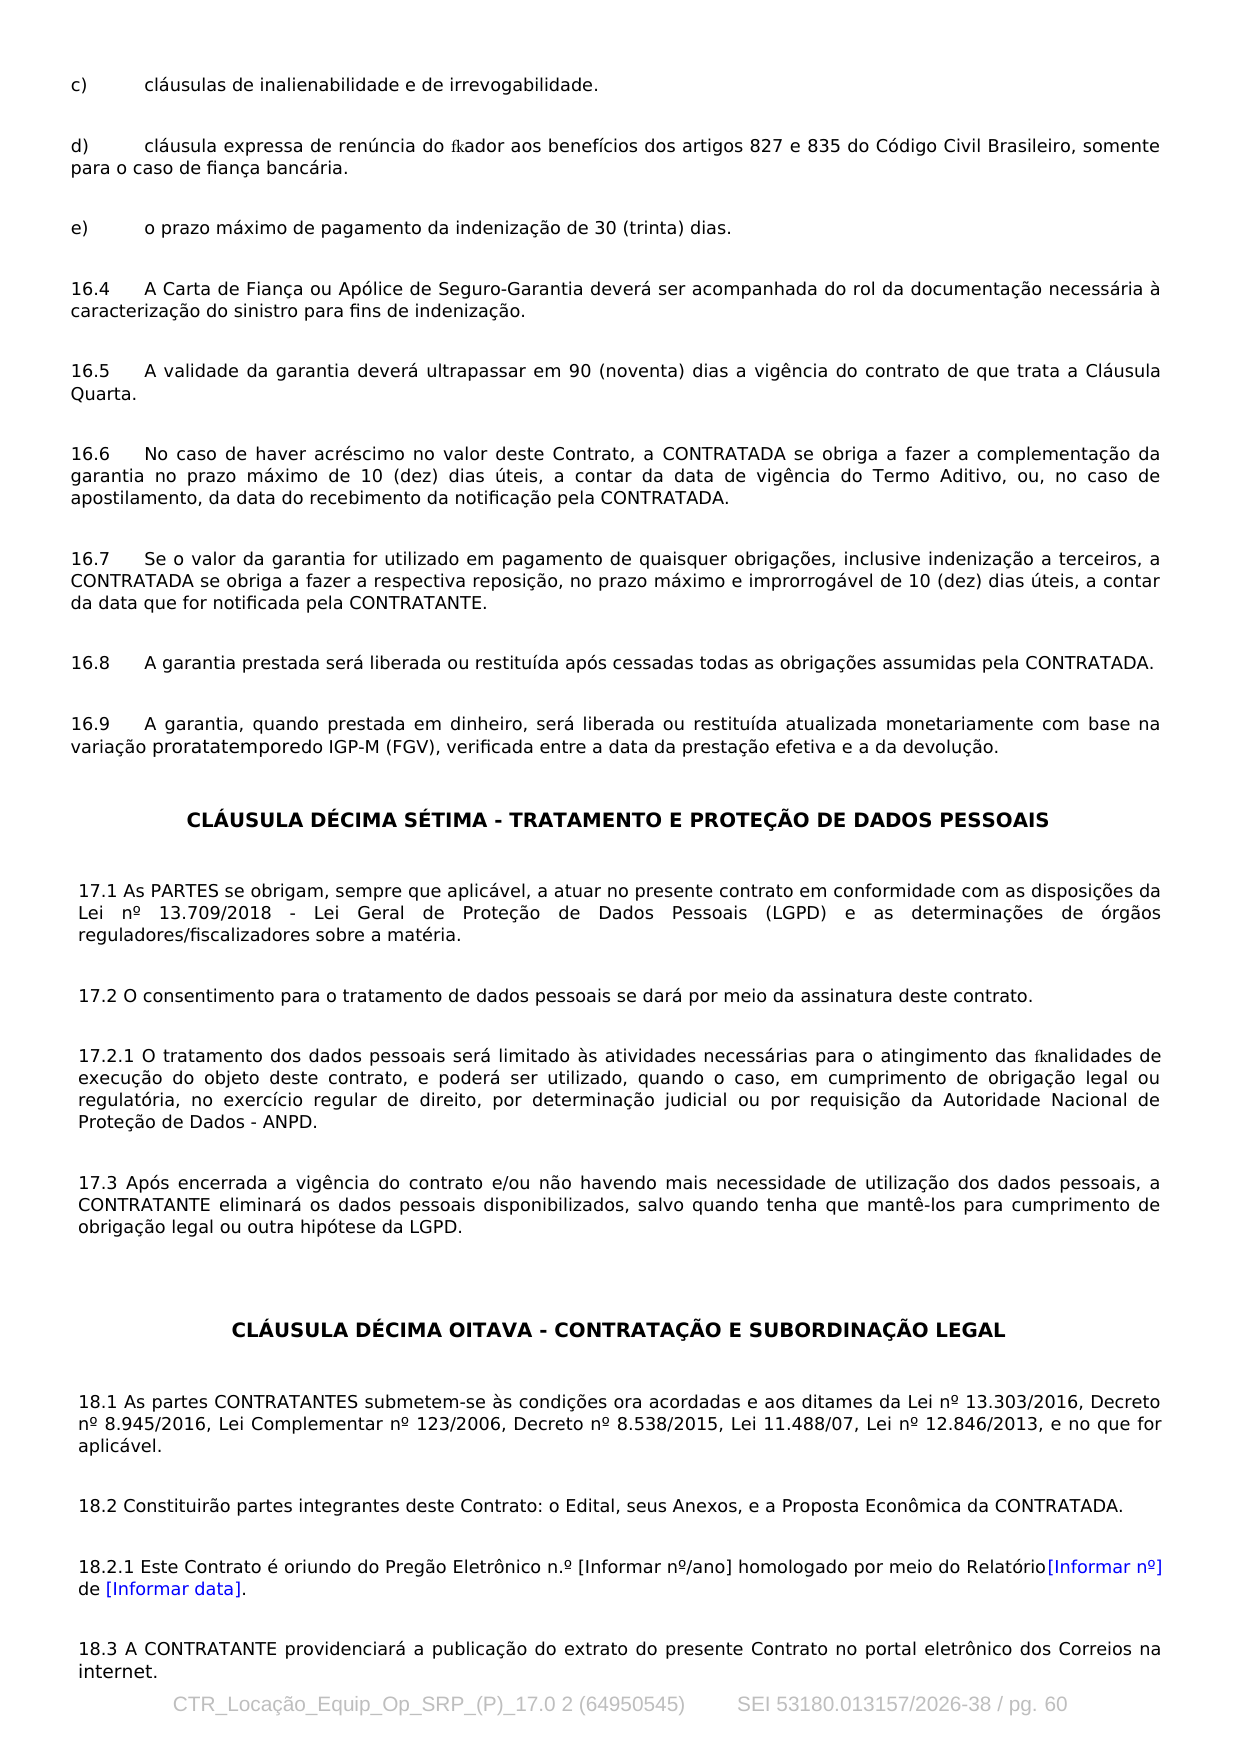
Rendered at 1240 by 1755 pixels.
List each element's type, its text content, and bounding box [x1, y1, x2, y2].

list cláusulas de inalienabilidade e de irrevogabilidade. [70, 75, 1163, 96]
text 17.3 Após encerrada a vigência do contrato e/ou não havendo mais necessidade de utilização dos dados pessoais, a CONTRATANTE eliminará os dados pessoais disponibilizados, salvo quando tenha que mantê-los para cumprimento de obrigação legal ou outra hipótese da LGPD. [78, 1173, 1163, 1237]
subtitle CLÁUSULA DÉCIMA OITAVA - CONTRATAÇÃO E SUBORDINAÇÃO LEGAL [70, 1319, 1167, 1343]
list cláusula expressa de renúncia do ador aos benefícios dos artigos 827 e 835 do Código Civil Brasileiro, somente para o caso de fiança bancária. [70, 136, 1163, 178]
text 17.2 O consentimento para o tratamento de dados pessoais se dará por meio da assinatura deste contrato. [78, 986, 1163, 1006]
list A Carta de Fiança ou Apólice de Seguro-Garantia deverá ser acompanhada do rol da documentação necessária à caracterização do sinistro para fins de indenização. [70, 279, 1163, 321]
subtitle CLÁUSULA DÉCIMA SÉTIMA - TRATAMENTO E PROTEÇÃO DE DADOS PESSOAIS [70, 809, 1166, 832]
text 18.2 Constituirão partes integrantes deste Contrato: o Edital, seus Anexos, e a Proposta Econômica da CONTRATADA. [78, 1496, 1163, 1517]
text 17.1 As PARTES se obrigam, sempre que aplicável, a atuar no presente contrato em conformidade com as disposições da Lei nº 13.709/2018 - Lei Geral de Proteção de Dados Pessoais (LGPD) e as determinações de órgãos reguladores/fiscalizadores sobre a matéria. [78, 881, 1163, 946]
list Se o valor da garantia for utilizado em pagamento de quaisquer obrigações, inclusive indenização a terceiros, a CONTRATADA se obriga a fazer a respectiva reposição, no prazo máximo e improrrogável de 10 (dez) dias úteis, a contar da data que for notificada pela CONTRATANTE. [70, 549, 1163, 613]
text 18.3 A CONTRATANTE providenciará a publicação do extrato do presente Contrato no portal eletrônico dos Correios na internet. [78, 1639, 1163, 1683]
list A garantia, quando prestada em dinheiro, será liberada ou restituída atualizada monetariamente com base na variação proratatemporedo IGP-M (FGV), verificada entre a data da prestação efetiva e a da devolução. [70, 714, 1163, 758]
list A validade da garantia deverá ultrapassar em 90 (noventa) dias a vigência do contrato de que trata a Cláusula Quarta. [70, 361, 1163, 404]
list No caso de haver acréscimo no valor deste Contrato, a CONTRATADA se obriga a fazer a complementação da garantia no prazo máximo de 10 (dez) dias úteis, a contar da data de vigência do Termo Aditivo, ou, no caso de apostilamento, da data do recebimento da notificação pela CONTRATADA. [70, 444, 1163, 509]
list A garantia prestada será liberada ou restituída após cessadas todas as obrigações assumidas pela CONTRATADA. [70, 653, 1163, 674]
text 18.2.1 Este Contrato é oriundo do Pregão Eletrônico n.º [Informar nº/ano] homologado por meio do Relatório[Informar nº] de [Informar data]. [78, 1557, 1163, 1599]
list o prazo máximo de pagamento da indenização de 30 (trinta) dias. [70, 218, 1163, 239]
text 18.1 As partes CONTRATANTES submetem-se às condições ora acordadas e aos ditames da Lei nº 13.303/2016, Decreto nº 8.945/2016, Lei Complementar nº 123/2006, Decreto nº 8.538/2015, Lei 11.488/07, Lei nº 12.846/2013, e no que for aplicável. [78, 1392, 1163, 1456]
text 17.2.1 O tratamento dos dados pessoais será limitado às atividades necessárias para o atingimento das nalidades de execução do objeto deste contrato, e poderá ser utilizado, quando o caso, em cumprimento de obrigação legal ou regulatória, no exercício regular de direito, por determinação judicial ou por requisição da Autoridade Nacional de Proteção de Dados - ANPD. [78, 1046, 1163, 1133]
